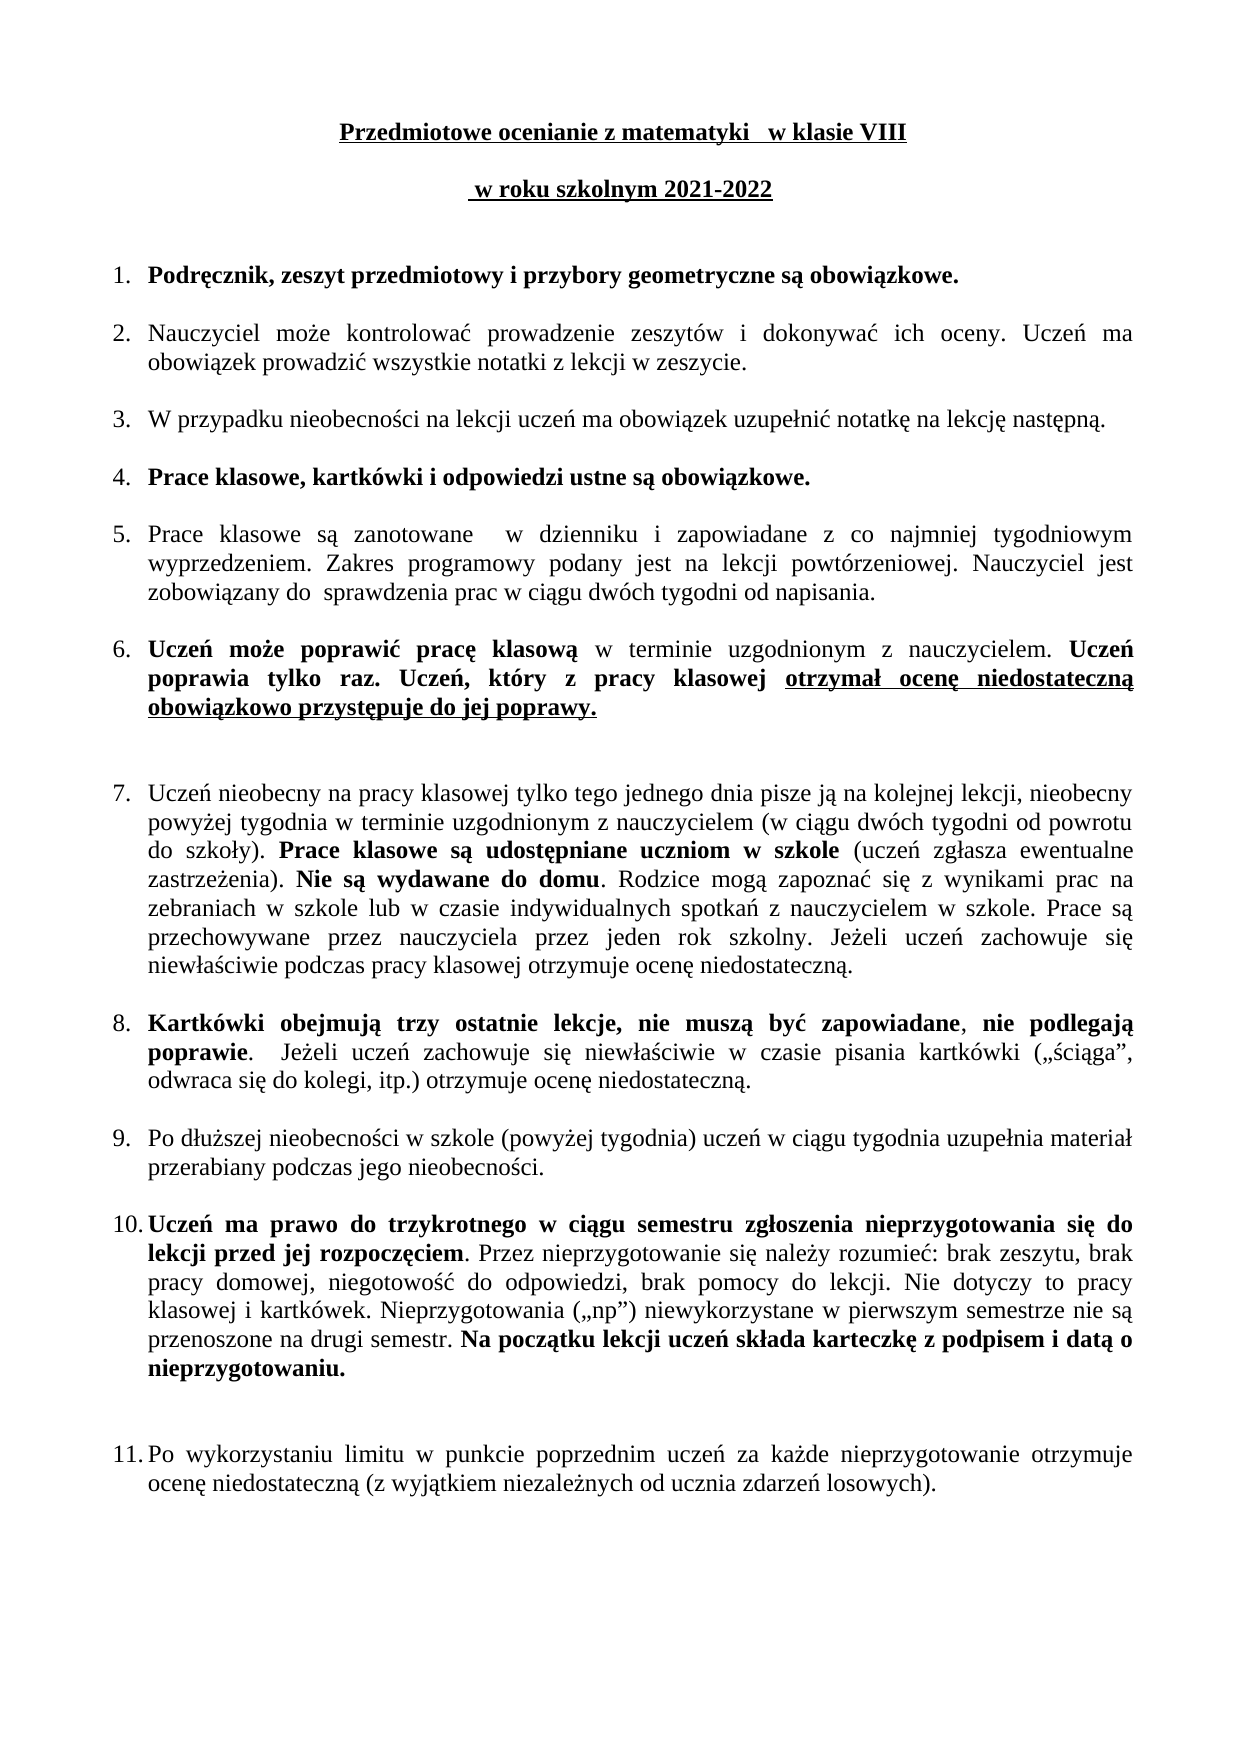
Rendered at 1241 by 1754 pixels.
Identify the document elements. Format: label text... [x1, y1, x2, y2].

list Uczeń ma prawo do trzykrotnego w ciągu semestru zgłoszenia nieprzygotowania się do lekcji przed jej rozpoczęciem. Przez nieprzygotowanie się należy rozumieć: brak zeszytu, brak pracy domowej, niegotowość do odpowiedzi, brak pomocy do lekcji. Nie dotyczy to pracy klasowej i kartkówek. Nieprzygotowania („np”) niewykorzystane w pierwszym semestrze nie są przenoszone na drugi semestr. Na początku lekcji uczeń składa karteczkę z podpisem i datą o nieprzygotowaniu. [112, 1209, 1134, 1382]
list Podręcznik, zeszyt przedmiotowy i przybory geometryczne są obowiązkowe. [112, 260, 1134, 289]
list W przypadku nieobecności na lekcji uczeń ma obowiązek uzupełnić notatkę na lekcję następną. [112, 404, 1134, 433]
list Prace klasowe, kartkówki i odpowiedzi ustne są obowiązkowe. [112, 462, 1134, 490]
list Po wykorzystaniu limitu w punkcie poprzednim uczeń za każde nieprzygotowanie otrzymuje ocenę niedostateczną (z wyjątkiem niezależnych od ucznia zdarzeń losowych). [112, 1439, 1134, 1497]
text Przedmiotowe ocenianie z matematyki w klasie VIII [112, 117, 1134, 145]
list Uczeń nieobecny na pracy klasowej tylko tego jednego dnia pisze ją na kolejnej lekcji, nieobecny powyżej tygodnia w terminie uzgodnionym z nauczycielem (w ciągu dwóch tygodni od powrotu do szkoły). Prace klasowe są udostępniane uczniom w szkole (uczeń zgłasza ewentualne zastrzeżenia). Nie są wydawane do domu. Rodzice mogą zapoznać się z wynikami prac na zebraniach w szkole lub w czasie indywidualnych spotkań z nauczycielem w szkole. Prace są przechowywane przez nauczyciela przez jeden rok szkolny. Jeżeli uczeń zachowuje się niewłaściwie podczas pracy klasowej otrzymuje ocenę niedostateczną. [112, 778, 1134, 979]
text w roku szkolnym 2021-2022 [106, 174, 1134, 203]
list Nauczyciel może kontrolować prowadzenie zeszytów i dokonywać ich oceny. Uczeń ma obowiązek prowadzić wszystkie notatki z lekcji w zeszycie. [112, 318, 1134, 375]
list Uczeń może poprawić pracę klasową w terminie uzgodnionym z nauczycielem. Uczeń poprawia tylko raz. Uczeń, który z pracy klasowej otrzymał ocenę niedostateczną obowiązkowo przystępuje do jej poprawy. [112, 634, 1134, 720]
list Kartkówki obejmują trzy ostatnie lekcje, nie muszą być zapowiadane, nie podlegają poprawie. Jeżeli uczeń zachowuje się niewłaściwie w czasie pisania kartkówki („ściąga”, odwraca się do kolegi, itp.) otrzymuje ocenę niedostateczną. [112, 1008, 1134, 1094]
list Prace klasowe są zanotowane w dzienniku i zapowiadane z co najmniej tygodniowym wyprzedzeniem. Zakres programowy podany jest na lekcji powtórzeniowej. Nauczyciel jest zobowiązany do sprawdzenia prac w ciągu dwóch tygodni od napisania. [112, 519, 1134, 605]
list Po dłuższej nieobecności w szkole (powyżej tygodnia) uczeń w ciągu tygodnia uzupełnia materiał przerabiany podczas jego nieobecności. [112, 1123, 1134, 1180]
